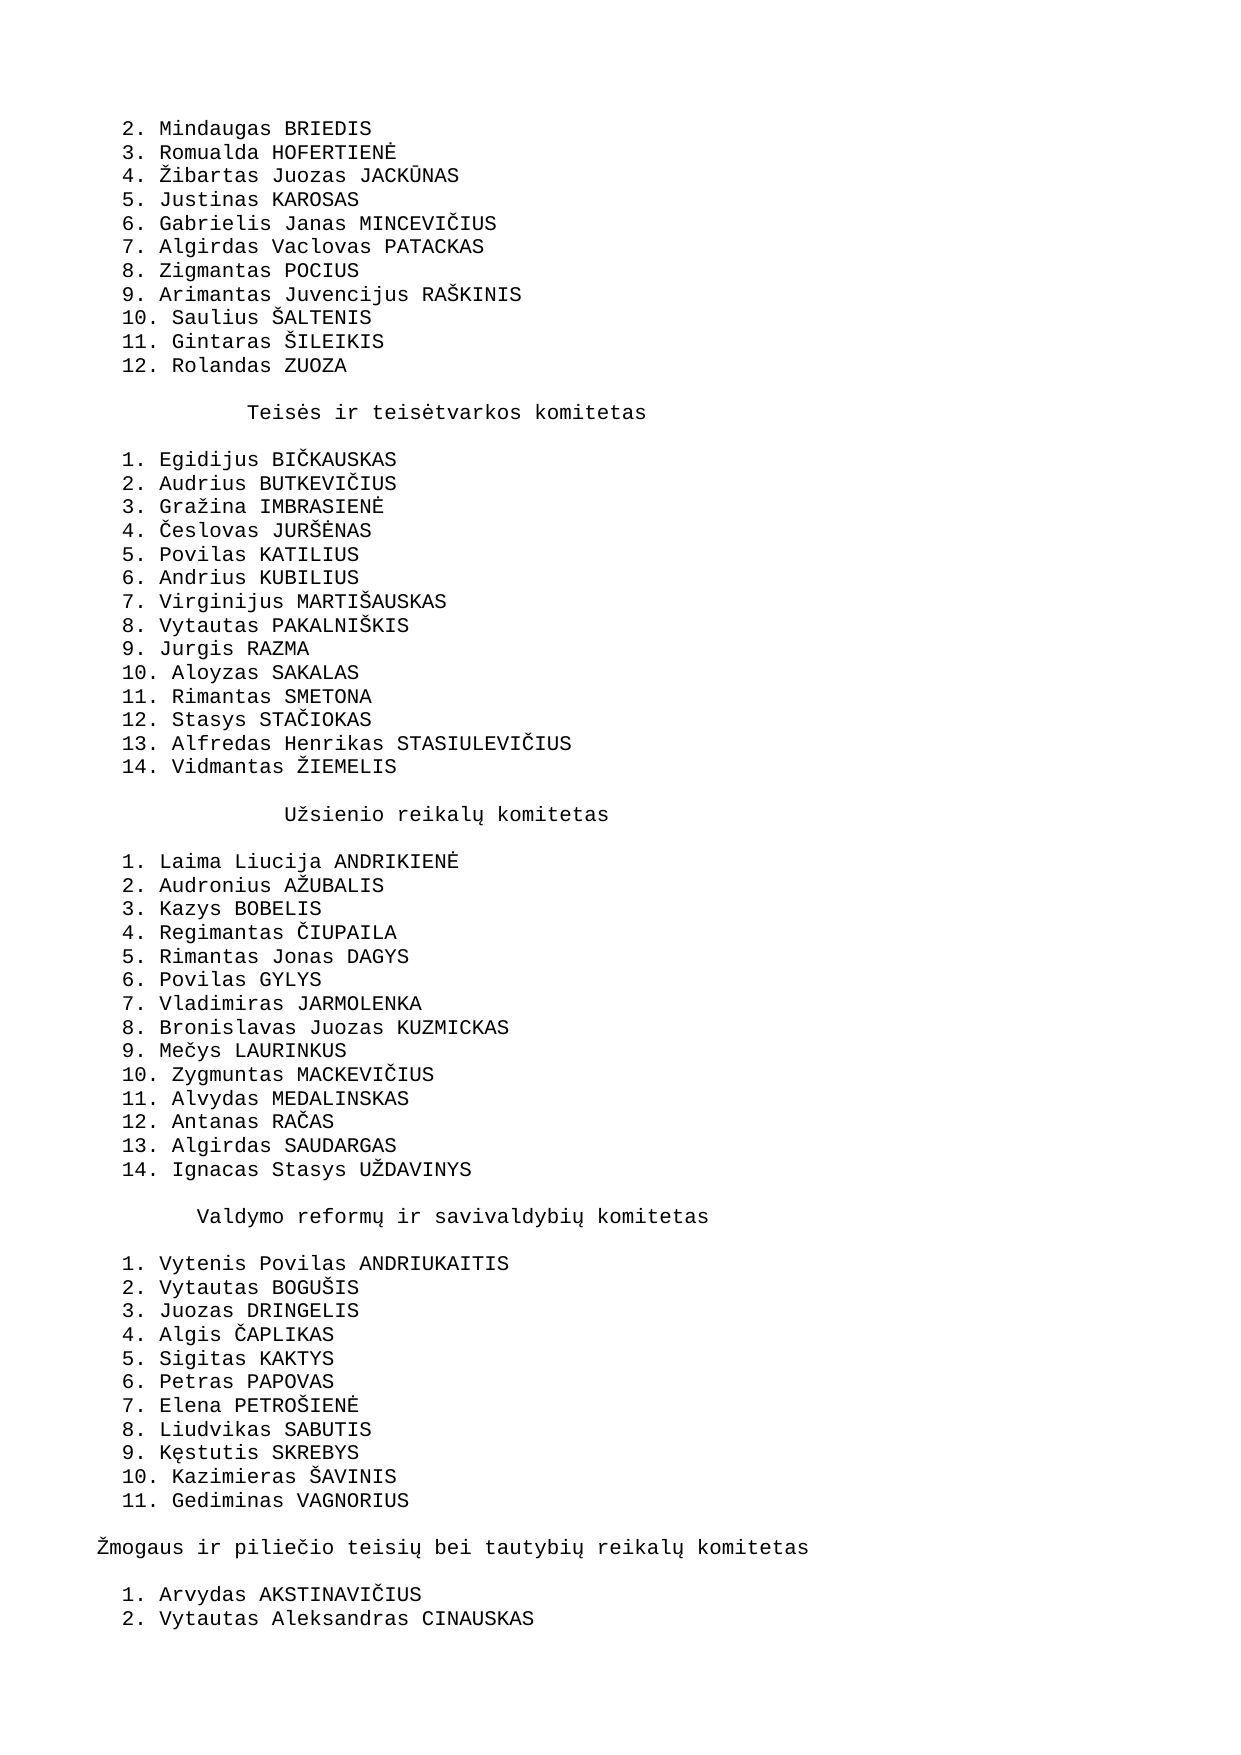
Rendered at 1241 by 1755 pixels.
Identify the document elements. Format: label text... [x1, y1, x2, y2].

text Teisės ir teisėtvarkos komitetas [59, 402, 1122, 426]
text 3. Kazys BOBELIS [59, 898, 1122, 922]
text 9. Mečys LAURINKUS [59, 1040, 1122, 1064]
text 4. Algis ČAPLIKAS [59, 1324, 1122, 1348]
text 1. Laima Liucija ANDRIKIENĖ [59, 851, 1122, 875]
text 4. Regimantas ČIUPAILA [59, 922, 1122, 946]
text 9. Kęstutis SKREBYS [59, 1442, 1122, 1466]
text 12. Antanas RAČAS [59, 1111, 1122, 1135]
text 8. Bronislavas Juozas KUZMICKAS [59, 1017, 1122, 1040]
text 5. Justinas KAROSAS [59, 189, 1122, 213]
text 3. Romualda HOFERTIENĖ [59, 142, 1122, 165]
text Žmogaus ir piliečio teisių bei tautybių reikalų komitetas [59, 1537, 1122, 1561]
text 5. Povilas KATILIUS [59, 544, 1122, 567]
text 2. Audrius BUTKEVIČIUS [59, 473, 1122, 496]
text 2. Vytautas BOGUŠIS [59, 1277, 1122, 1300]
text 12. Rolandas ZUOZA [59, 354, 1122, 378]
text 6. Povilas GYLYS [59, 969, 1122, 993]
text 10. Zygmuntas MACKEVIČIUS [59, 1064, 1122, 1088]
text 8. Zigmantas POCIUS [59, 260, 1122, 284]
text 7. Elena PETROŠIENĖ [59, 1395, 1122, 1419]
text 2. Mindaugas BRIEDIS [59, 118, 1122, 142]
text 10. Aloyzas SAKALAS [59, 662, 1122, 686]
text 14. Ignacas Stasys UŽDAVINYS [59, 1158, 1122, 1182]
text 1. Vytenis Povilas ANDRIUKAITIS [59, 1253, 1122, 1277]
text 14. Vidmantas ŽIEMELIS [59, 757, 1122, 780]
text 12. Stasys STAČIOKAS [59, 709, 1122, 733]
text 4. Česlovas JURŠĖNAS [59, 520, 1122, 544]
text Užsienio reikalų komitetas [59, 804, 1122, 827]
text 3. Juozas DRINGELIS [59, 1300, 1122, 1324]
text 2. Audronius AŽUBALIS [59, 875, 1122, 898]
text 11. Gintaras ŠILEIKIS [59, 331, 1122, 354]
text 10. Saulius ŠALTENIS [59, 307, 1122, 331]
text 10. Kazimieras ŠAVINIS [59, 1466, 1122, 1489]
text 11. Rimantas SMETONA [59, 686, 1122, 709]
text 6. Petras PAPOVAS [59, 1371, 1122, 1395]
text 13. Algirdas SAUDARGAS [59, 1135, 1122, 1158]
text 1. Egidijus BIČKAUSKAS [59, 449, 1122, 473]
text 9. Arimantas Juvencijus RAŠKINIS [59, 284, 1122, 307]
text 2. Vytautas Aleksandras CINAUSKAS [59, 1608, 1122, 1631]
text 8. Liudvikas SABUTIS [59, 1419, 1122, 1442]
text 7. Algirdas Vaclovas PATACKAS [59, 236, 1122, 260]
text 5. Rimantas Jonas DAGYS [59, 946, 1122, 969]
text 1. Arvydas AKSTINAVIČIUS [59, 1584, 1122, 1608]
text 11. Alvydas MEDALINSKAS [59, 1088, 1122, 1111]
text 9. Jurgis RAZMA [59, 638, 1122, 662]
text 4. Žibartas Juozas JACKŪNAS [59, 165, 1122, 189]
text 7. Vladimiras JARMOLENKA [59, 993, 1122, 1017]
text 13. Alfredas Henrikas STASIULEVIČIUS [59, 733, 1122, 757]
text Valdymo reformų ir savivaldybių komitetas [59, 1206, 1122, 1229]
text 5. Sigitas KAKTYS [59, 1348, 1122, 1371]
text 3. Gražina IMBRASIENĖ [59, 496, 1122, 520]
text 6. Gabrielis Janas MINCEVIČIUS [59, 213, 1122, 236]
text 6. Andrius KUBILIUS [59, 567, 1122, 591]
text 11. Gediminas VAGNORIUS [59, 1489, 1122, 1513]
text 7. Virginijus MARTIŠAUSKAS [59, 591, 1122, 615]
text 8. Vytautas PAKALNIŠKIS [59, 615, 1122, 638]
